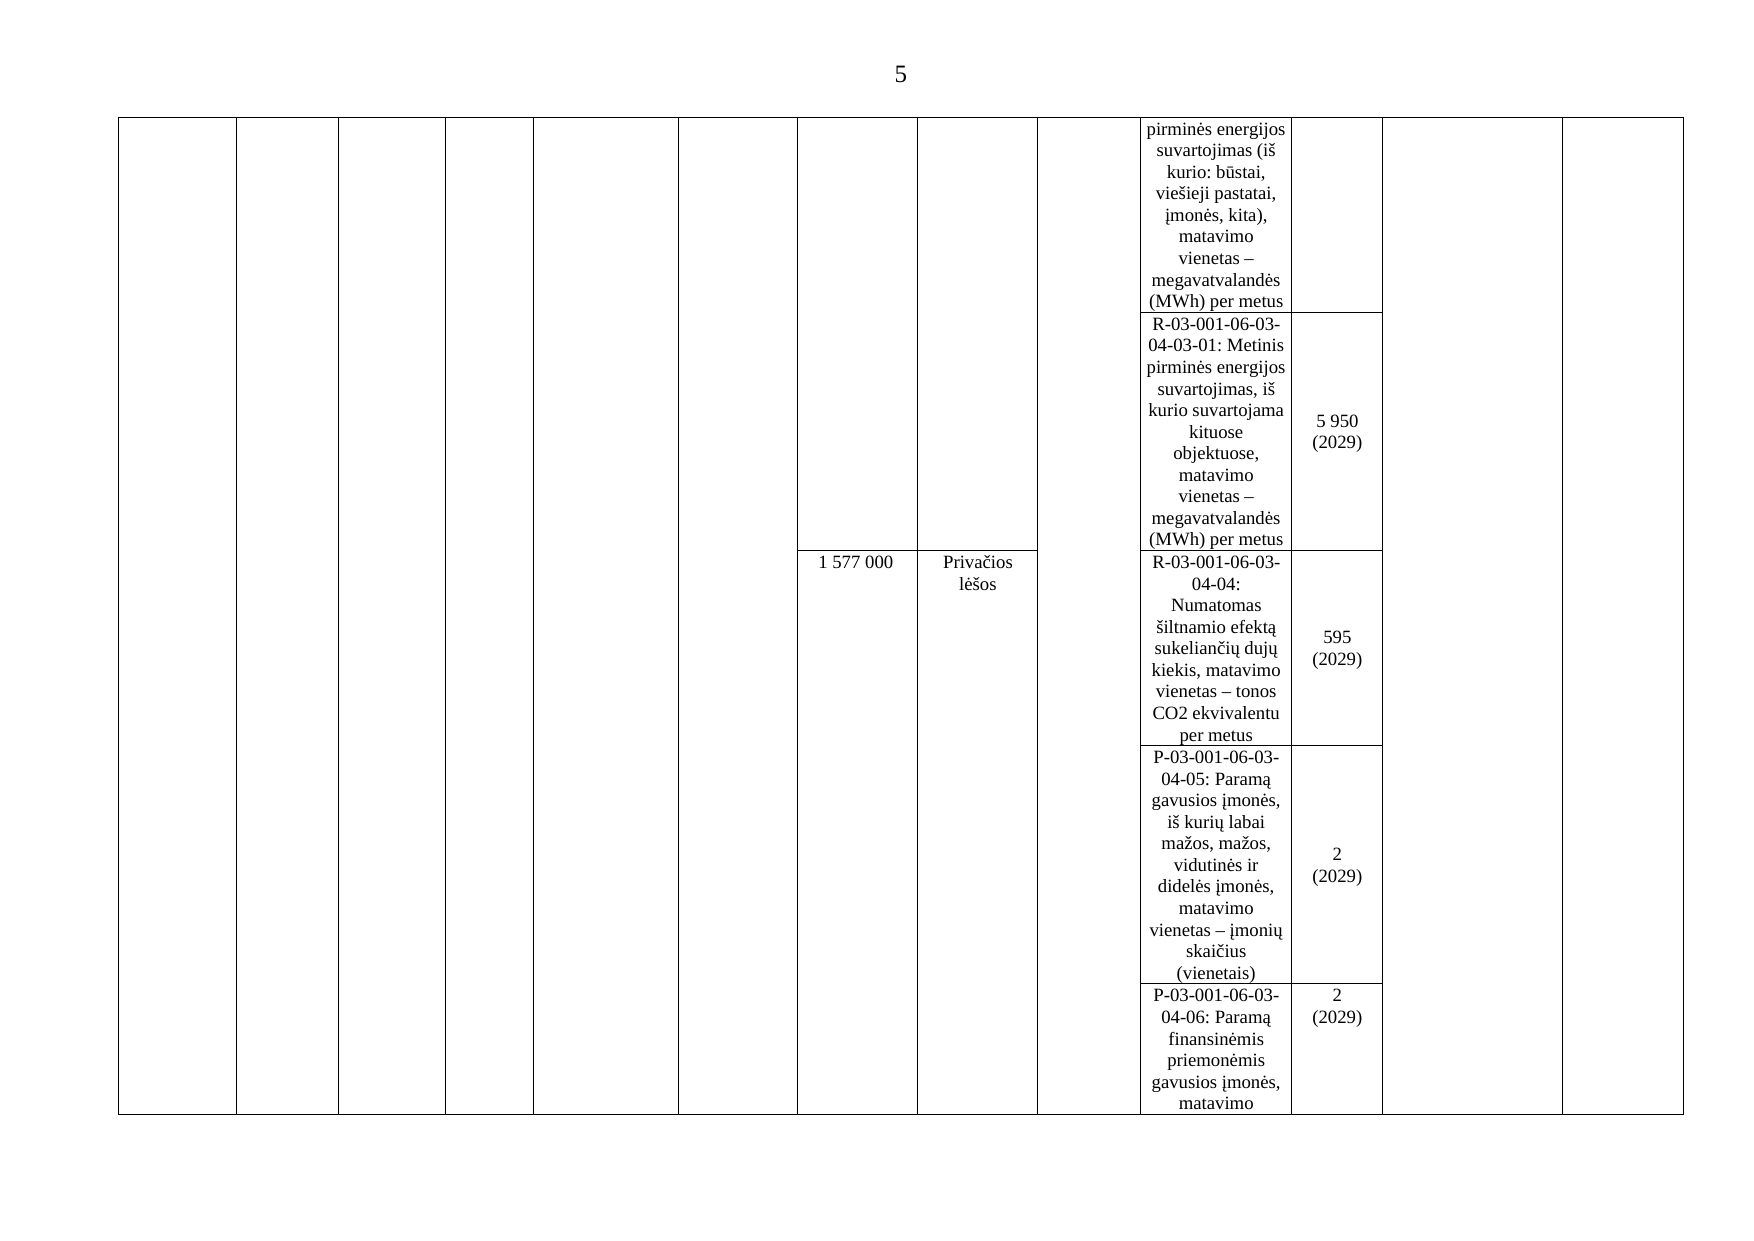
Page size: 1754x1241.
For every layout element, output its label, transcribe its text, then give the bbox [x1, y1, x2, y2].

table_cell [1038, 118, 1140, 1114]
table_cell [119, 118, 236, 1114]
table_cell [237, 118, 338, 1114]
table_cell [918, 118, 1037, 550]
table_cell - [446, 118, 533, 1114]
table_cell Privačios lėšos [918, 551, 1037, 1114]
table_cell - [1563, 118, 1683, 1114]
table_cell [798, 118, 917, 550]
table_cell 595 (2029) [1292, 551, 1382, 745]
table_cell P-03-001-06-03-04-06: Paramą finansinėmis priemonėmis gavusios įmonės, matavimo [1141, 984, 1291, 1114]
table_cell P-03-001-06-03-04-05: Paramą gavusios įmonės, iš kurių labai mažos, mažos, vidutinės ir didelės įmonės, matavimo vienetas – įmonių skaičius (vienetais) [1141, 746, 1291, 983]
table_cell pirminės energijos suvartojimas (iš kurio: būstai, viešieji pastatai, įmonės, kita), matavimo vienetas – megavatvalandės (MWh) per metus [1141, 118, 1291, 312]
table_cell 5 950 (2029) [1292, 313, 1382, 550]
table_cell 2 (2029) [1292, 984, 1382, 1114]
table_cell 2 (2029) [1292, 746, 1382, 983]
table_cell [1383, 118, 1562, 1114]
table_cell 1 577 000 [798, 551, 917, 1114]
table_cell R-03-001-06-03-04-03-01: Metinis pirminės energijos suvartojimas, iš kurio suvartojama kituose objektuose, matavimo vienetas – megavatvalandės (MWh) per metus [1141, 313, 1291, 550]
table_cell [534, 118, 678, 1114]
table_cell [1292, 118, 1382, 312]
table_cell [339, 118, 445, 1114]
table_cell R-03-001-06-03-04-04: Numatomas šiltnamio efektą sukeliančių dujų kiekis, matavimo vienetas – tonos CO2 ekvivalentu per metus [1141, 551, 1291, 745]
table_cell [679, 118, 797, 1114]
